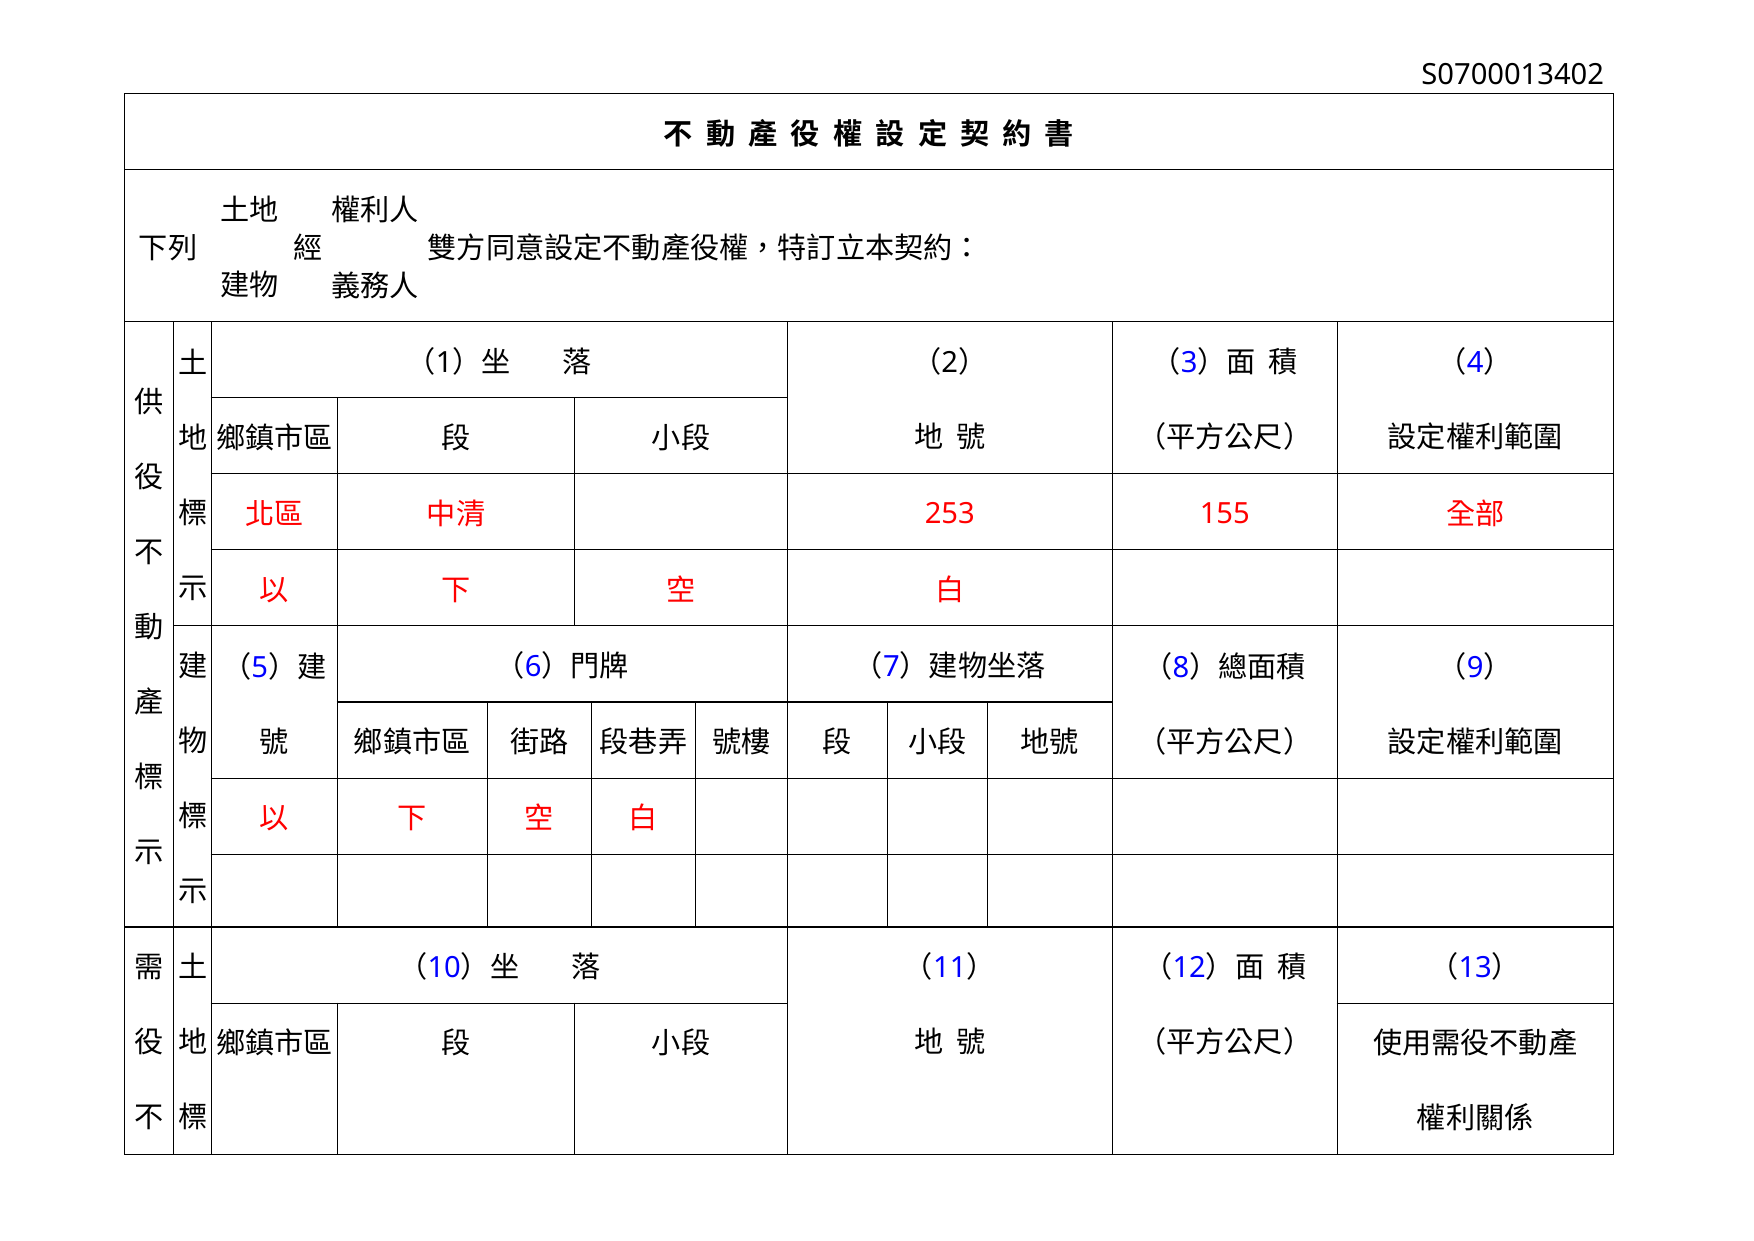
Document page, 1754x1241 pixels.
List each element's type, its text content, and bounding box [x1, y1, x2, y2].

table_cell [212, 855, 337, 926]
table_cell （13） [1338, 928, 1613, 1002]
table_cell 建物標示 [174, 626, 211, 926]
table_cell （6）門牌 [338, 626, 787, 701]
table_cell 以 [212, 779, 337, 853]
table_cell [696, 779, 787, 853]
table_cell 段巷弄 [592, 703, 695, 777]
table_cell （8）總面積 （平方公尺） [1113, 626, 1337, 777]
table_cell 權利人 [325, 170, 424, 245]
table_cell 253 [788, 474, 1112, 549]
table_cell 土地標 [174, 928, 211, 1153]
table_cell [1338, 779, 1613, 853]
table_cell 全部 [1338, 474, 1613, 549]
table_cell 雙方同意設定不動產役權，特訂立本契約： [425, 170, 1613, 321]
table_cell 空 [575, 550, 787, 625]
table_cell 白 [592, 779, 695, 853]
table_cell （11） 地 號 [788, 928, 1112, 1153]
table_cell 鄉鎮市區 [212, 1004, 337, 1153]
table_cell 鄉鎮市區 [338, 703, 487, 777]
table_cell [1338, 855, 1613, 926]
table_cell 地號 [988, 703, 1112, 777]
table_cell 小段 [575, 398, 787, 473]
table_cell [988, 855, 1112, 926]
table_cell 小段 [575, 1004, 787, 1153]
table_cell [788, 779, 887, 853]
table_cell [1338, 550, 1613, 625]
table_cell 空 [488, 779, 591, 853]
table_cell 以 [212, 550, 337, 625]
table_cell 號樓 [696, 703, 787, 777]
table_cell （9） 設定權利範圍 [1338, 626, 1613, 777]
table_cell （3）面 積 （平方公尺） [1113, 322, 1337, 473]
table_cell [338, 855, 487, 926]
table_cell 段 [338, 398, 574, 473]
table_cell 街路 [488, 703, 591, 777]
table_cell 土地 建物 [211, 170, 287, 321]
table_cell （5）建號 [212, 626, 337, 777]
table_cell [888, 779, 987, 853]
table_cell 義務人 [325, 245, 424, 321]
table_cell [1113, 855, 1337, 926]
table_cell 土 地 標示 [174, 322, 211, 625]
table_cell 白 [788, 550, 1112, 625]
table_cell （7）建物坐落 [788, 626, 1112, 701]
table_cell [988, 779, 1112, 853]
table_cell 下 [338, 779, 487, 853]
table_cell [696, 855, 787, 926]
table_cell （4） 設定權利範圍 [1338, 322, 1613, 473]
table_cell 中清 [338, 474, 574, 549]
table_cell 段 [338, 1004, 574, 1153]
table_cell 155 [1113, 474, 1337, 549]
table_cell 段 [788, 703, 887, 777]
table_cell [888, 855, 987, 926]
text S0700013402 [1233, 53, 1604, 93]
table_cell 下列 [125, 170, 211, 321]
table_cell （2） 地 號 [788, 322, 1112, 473]
table_cell [1113, 779, 1337, 853]
table_cell （10）坐 落 [212, 928, 787, 1002]
table_cell （1）坐 落 [212, 322, 787, 397]
table_cell [788, 855, 887, 926]
table_cell 供役不動產標示 [125, 322, 173, 926]
table_cell [488, 855, 591, 926]
table_cell 小段 [888, 703, 987, 777]
table_cell 鄉鎮市區 [212, 398, 337, 473]
table_cell [1113, 550, 1337, 625]
table_cell 需役不動產標示 [125, 928, 173, 1153]
table_cell （12）面 積 （平方公尺） [1113, 928, 1337, 1153]
table_cell 使用需役不動產 權利關係 [1338, 1004, 1613, 1153]
table_cell 經 [287, 170, 324, 321]
table_cell [592, 855, 695, 926]
table_cell 北區 [212, 474, 337, 549]
table_cell [575, 474, 787, 549]
table_header 不 動 產 役 權 設 定 契 約 書 [125, 94, 1613, 169]
table_cell 下 [338, 550, 574, 625]
